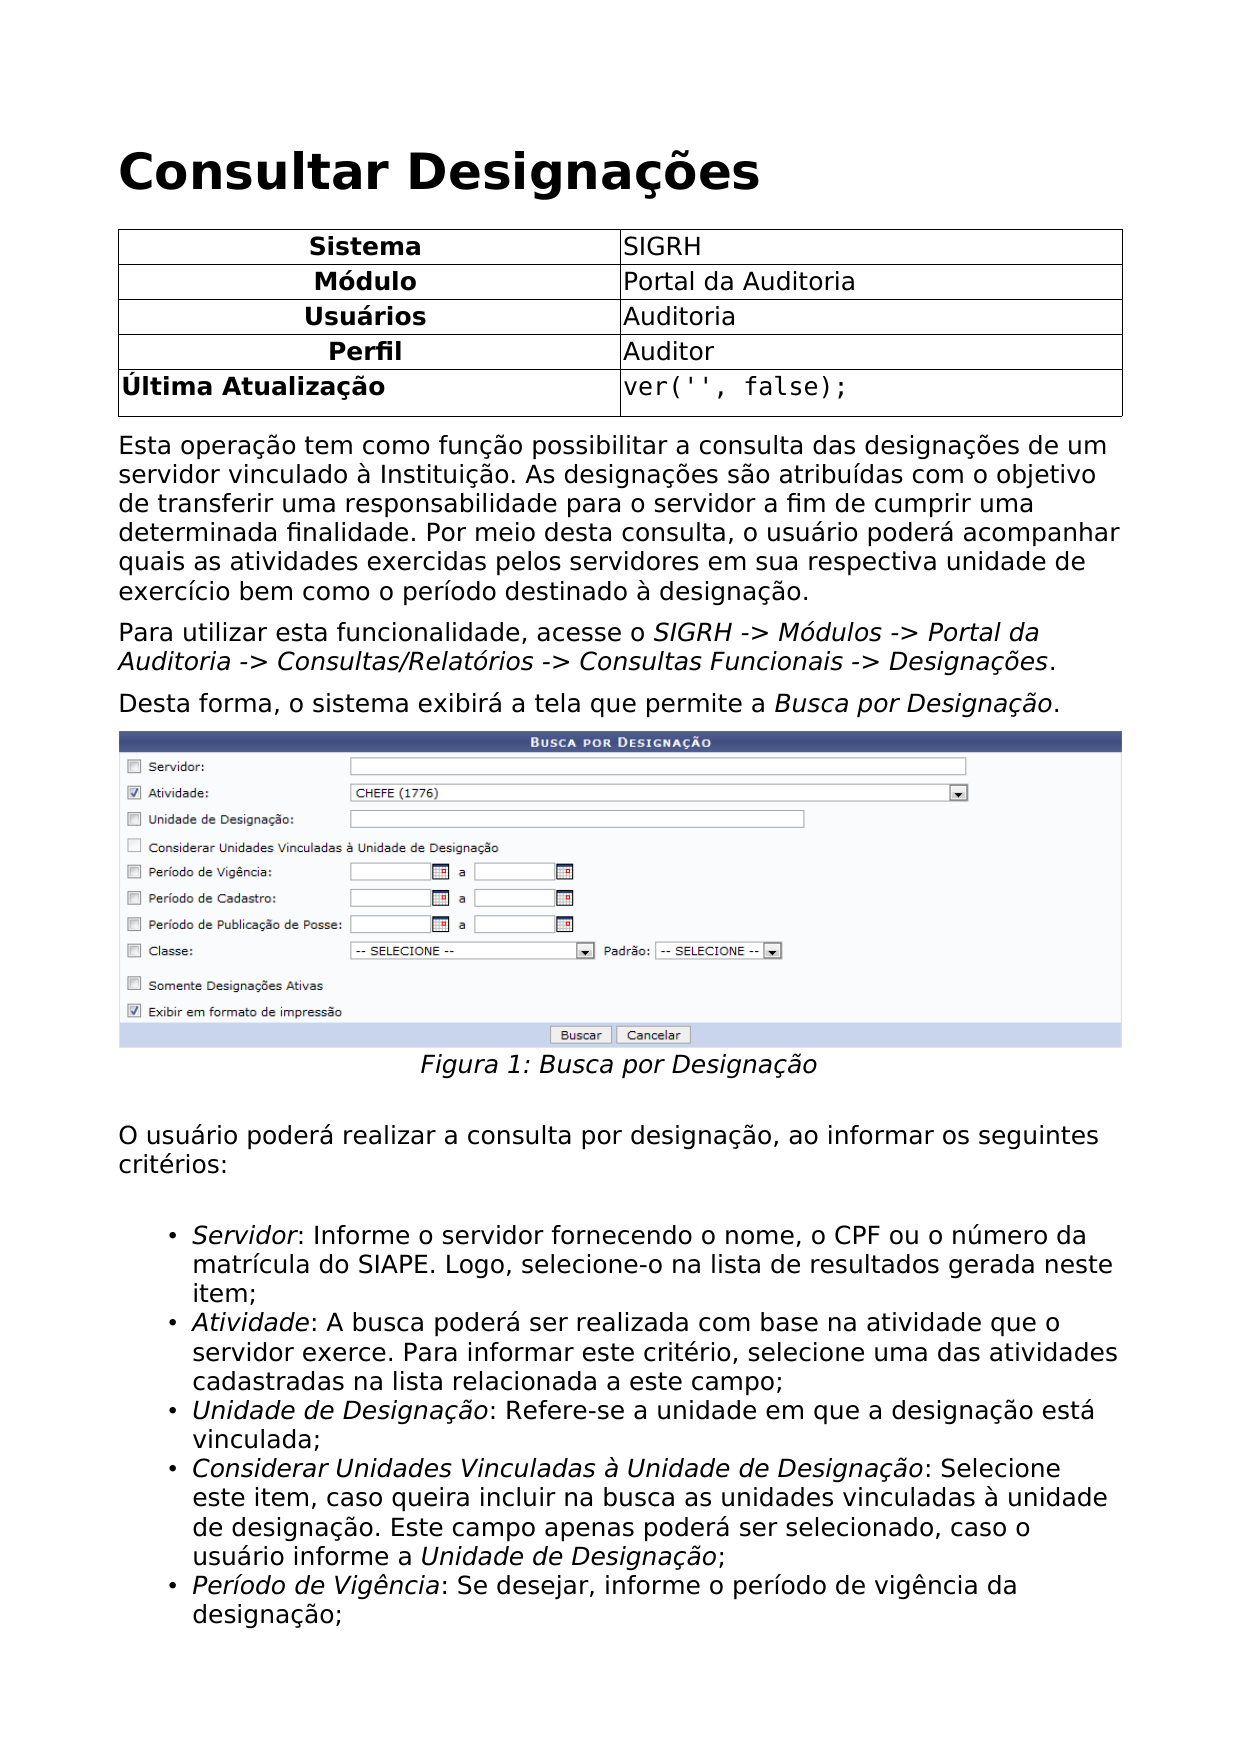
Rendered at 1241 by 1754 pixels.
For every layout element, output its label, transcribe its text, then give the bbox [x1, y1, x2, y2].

text Para utilizar esta funcionalidade, acesse o SIGRH -> Módulos -> Portal da Auditoria -> Consultas/Relatórios -> Consultas Funcionais -> Designações. [118, 618, 1122, 677]
table_cell Módulo [119, 265, 620, 299]
table_cell Auditor [621, 335, 1122, 369]
table_cell Usuários [119, 300, 620, 334]
list Unidade de Designação: Refere-se a unidade em que a designação está vinculada; [177, 1396, 1122, 1454]
text O usuário poderá realizar a consulta por designação, ao informar os seguintes critérios: [118, 1121, 1122, 1179]
table_cell Portal da Auditoria [621, 265, 1122, 299]
table_cell Última Atualização [119, 370, 620, 416]
table_header Sistema [119, 230, 620, 264]
table_cell Perfil [119, 335, 620, 369]
text Esta operação tem como função possibilitar a consulta das designações de um servidor vinculado à Instituição. As designações são atribuídas com o objetivo de transferir uma responsabilidade para o servidor a fim de cumprir uma determinada finalidade. Por meio desta consulta, o usuário poderá acompanhar quais as atividades exercidas pelos servidores em sua respectiva unidade de exercício bem como o período destinado à designação. [118, 431, 1122, 606]
table_cell Auditoria [621, 300, 1122, 334]
list Atividade: A busca poderá ser realizada com base na atividade que o servidor exerce. Para informar este critério, selecione uma das atividades cadastradas na lista relacionada a este campo; [177, 1309, 1122, 1396]
subtitle Consultar Designações [118, 143, 1122, 201]
list Período de Vigência: Se desejar, informe o período de vigência da designação; [177, 1571, 1122, 1629]
list Servidor: Informe o servidor fornecendo o nome, o CPF ou o número da matrícula do SIAPE. Logo, selecione-o na lista de resultados gerada neste item; [177, 1221, 1122, 1309]
text Figura 1: Busca por Designação [118, 1050, 1122, 1079]
picture [118, 730, 1123, 1050]
text Desta forma, o sistema exibirá a tela que permite a Busca por Designação. [118, 689, 1122, 718]
table_header SIGRH [621, 230, 1122, 264]
list Considerar Unidades Vinculadas à Unidade de Designação: Selecione este item, caso queira incluir na busca as unidades vinculadas à unidade de designação. Este campo apenas poderá ser selecionado, caso o usuário informe a Unidade de Designação; [177, 1454, 1122, 1571]
table_cell ver('', false); [621, 370, 1122, 416]
